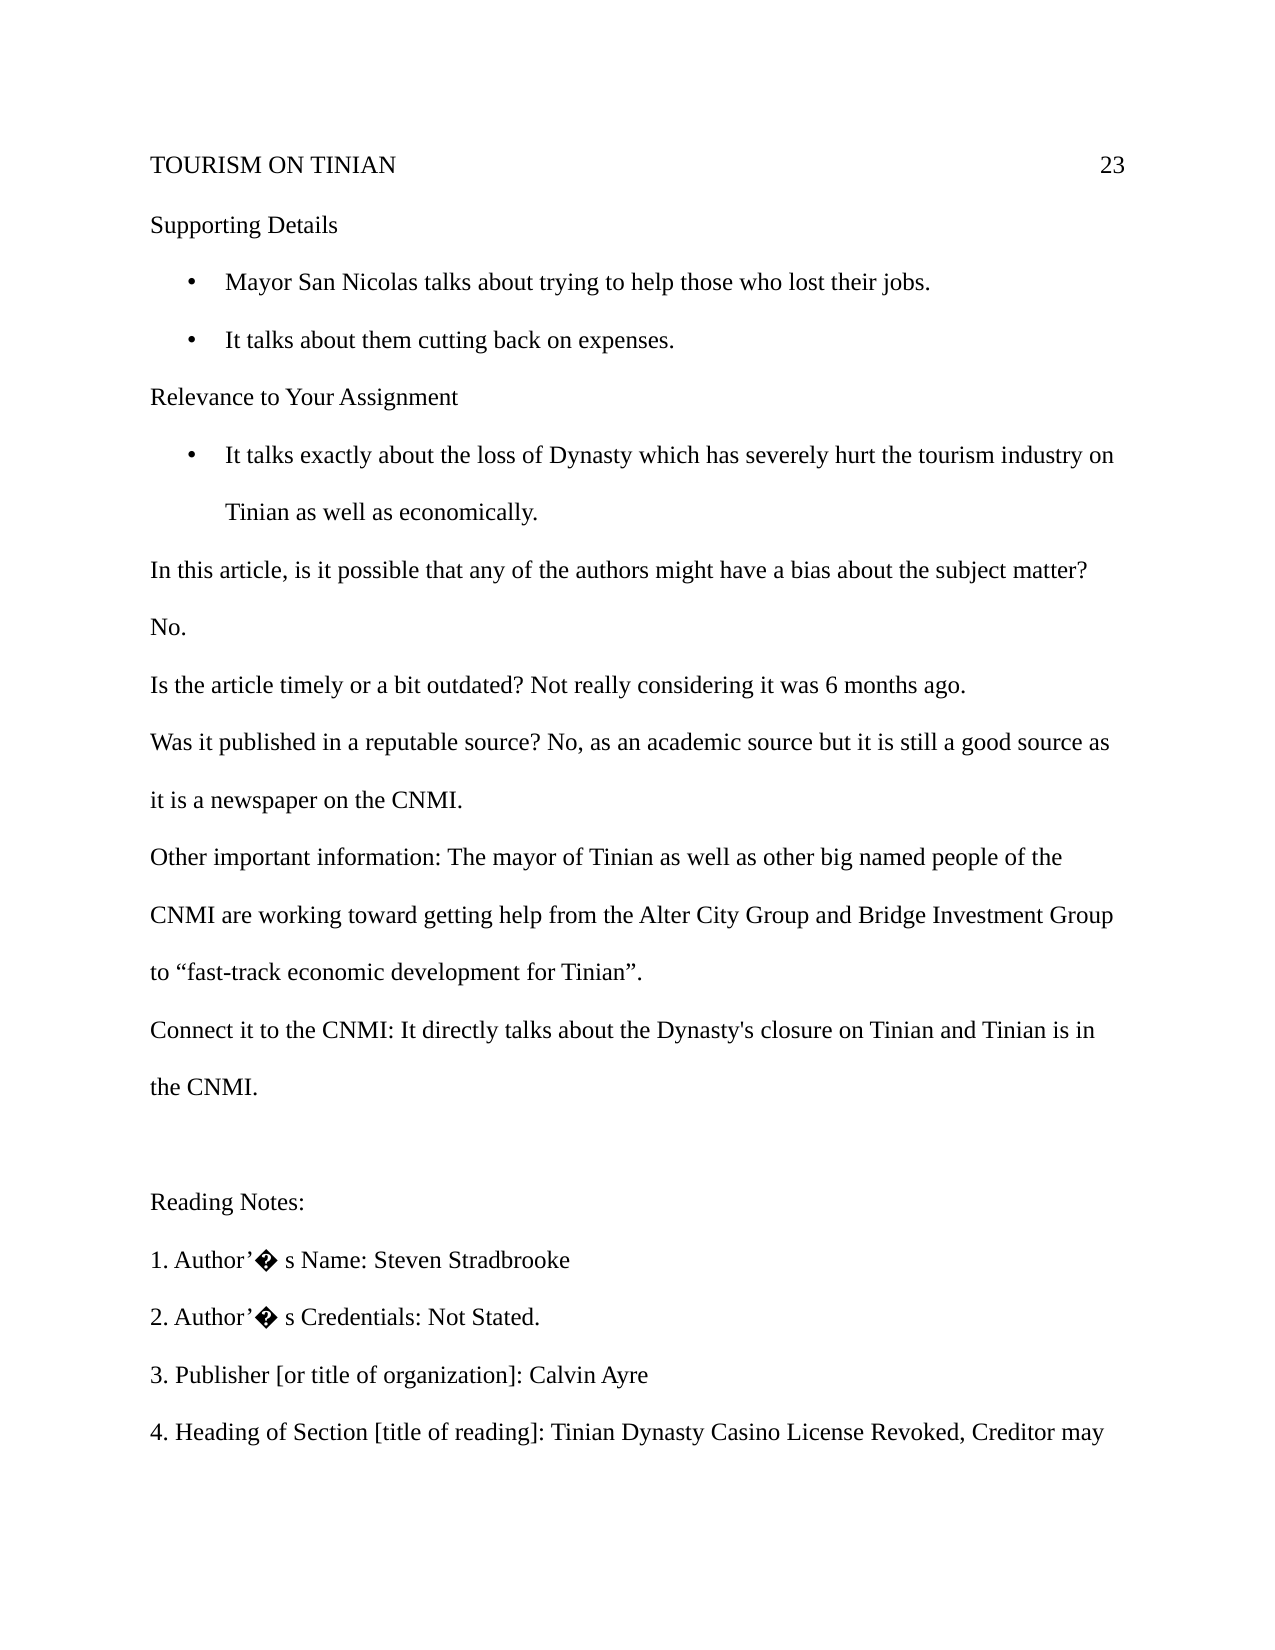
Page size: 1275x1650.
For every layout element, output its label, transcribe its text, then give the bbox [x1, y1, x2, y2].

text Was it published in a reputable source? No, as an academic source but it is still a good source as it is a newspaper on the CNMI. [150, 727, 1125, 814]
text 3. Publisher [or title of organization]: Calvin Ayre [150, 1360, 1125, 1389]
text 1. Author’� s Name: Steven Stradbrooke [150, 1245, 1125, 1274]
text Other important information: The mayor of Tinian as well as other big named people of the CNMI are working toward getting help from the Alter City Group and Bridge Investment Group to “fast-track economic development for Tinian”. [150, 842, 1125, 986]
list Mayor San Nicolas talks about trying to help those who lost their jobs. [187, 267, 1125, 296]
list It talks exactly about the loss of Dynasty which has severely hurt the tourism industry on Tinian as well as economically. [187, 440, 1125, 526]
text In this article, is it possible that any of the authors might have a bias about the subject matter? No. [150, 555, 1125, 641]
text Supporting Details [150, 210, 1125, 239]
text Relevance to Your Assignment [150, 382, 1125, 411]
text Reading Notes: [150, 1187, 1125, 1216]
text 2. Author’� s Credentials: Not Stated. [150, 1302, 1125, 1331]
text Connect it to the CNMI: It directly talks about the Dynasty's closure on Tinian and Tinian is in the CNMI. [150, 1015, 1125, 1101]
text Is the article timely or a bit outdated? Not really considering it was 6 months ago. [150, 670, 1125, 699]
list It talks about them cutting back on expenses. [187, 325, 1125, 354]
text 4. Heading of Section [title of reading]: Tinian Dynasty Casino License Revoked, Creditor may [150, 1417, 1125, 1446]
